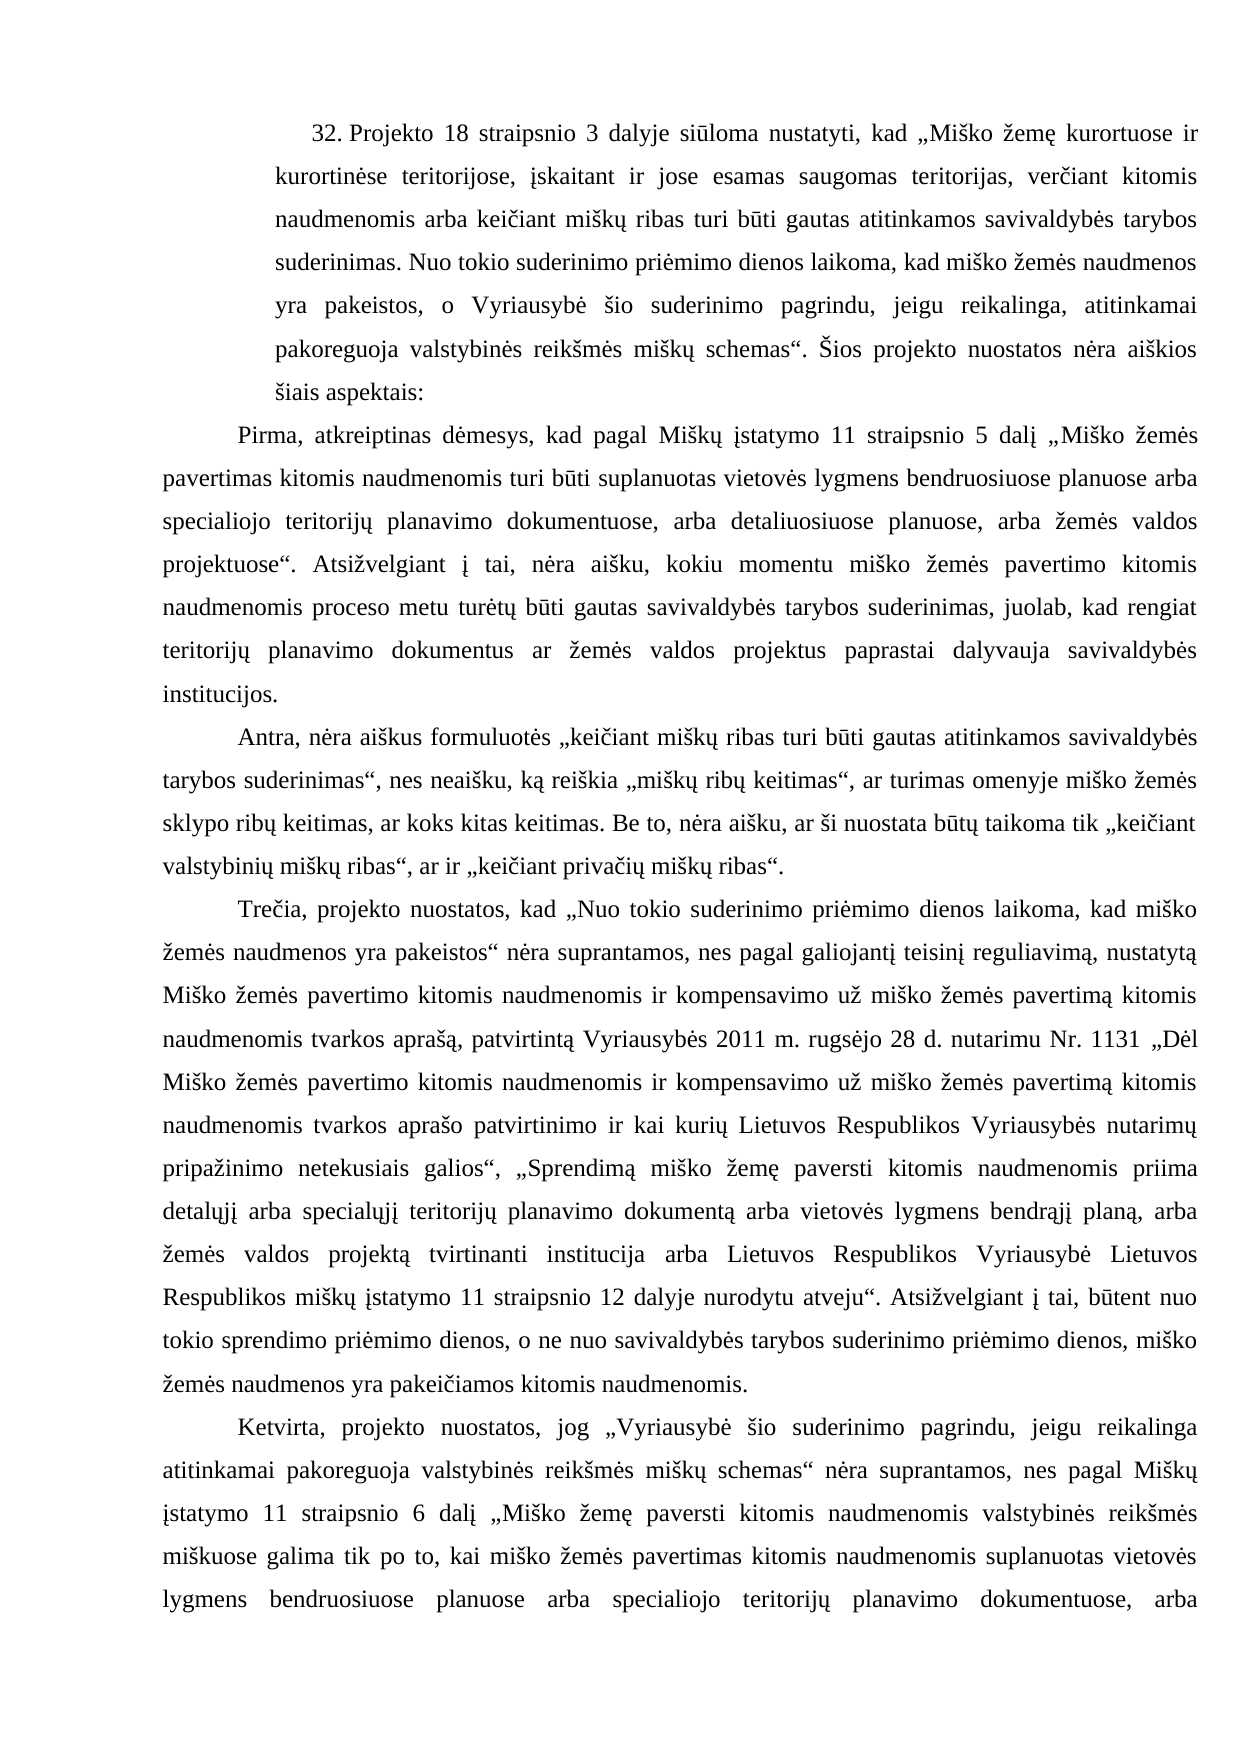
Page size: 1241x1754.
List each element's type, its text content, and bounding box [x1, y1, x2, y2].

text Ketvirta, projekto nuostatos, jog „Vyriausybė šio suderinimo pagrindu, jeigu reikalinga atitinkamai pakoreguoja valstybinės reikšmės miškų schemas“ nėra suprantamos, nes pagal Miškų įstatymo 11 straipsnio 6 dalį „Miško žemę paversti kitomis naudmenomis valstybinės reikšmės miškuose galima tik po to, kai miško žemės pavertimas kitomis naudmenomis suplanuotas vietovės lygmens bendruosiuose planuose arba specialiojo teritorijų planavimo dokumentuose, arba [162, 1412, 1198, 1613]
text Trečia, projekto nuostatos, kad „Nuo tokio suderinimo priėmimo dienos laikoma, kad miško žemės naudmenos yra pakeistos“ nėra suprantamos, nes pagal galiojantį teisinį reguliavimą, nustatytą Miško žemės pavertimo kitomis naudmenomis ir kompensavimo už miško žemės pavertimą kitomis naudmenomis tvarkos aprašą, patvirtintą Vyriausybės 2011 m. rugsėjo 28 d. nutarimu Nr. 1131 „Dėl Miško žemės pavertimo kitomis naudmenomis ir kompensavimo už miško žemės pavertimą kitomis naudmenomis tvarkos aprašo patvirtinimo ir kai kurių Lietuvos Respublikos Vyriausybės nutarimų pripažinimo netekusiais galios“, „Sprendimą miško žemę paversti kitomis naudmenomis priima detalųjį arba specialųjį teritorijų planavimo dokumentą arba vietovės lygmens bendrąjį planą, arba žemės valdos projektą tvirtinanti institucija arba Lietuvos Respublikos Vyriausybė Lietuvos Respublikos miškų įstatymo 11 straipsnio 12 dalyje nurodytu atveju“. Atsižvelgiant į tai, būtent nuo tokio sprendimo priėmimo dienos, o ne nuo savivaldybės tarybos suderinimo priėmimo dienos, miško žemės naudmenos yra pakeičiamos kitomis naudmenomis. [162, 894, 1198, 1397]
text Antra, nėra aiškus formuluotės „keičiant miškų ribas turi būti gautas atitinkamos savivaldybės tarybos suderinimas“, nes neaišku, ką reiškia „miškų ribų keitimas“, ar turimas omenyje miško žemės sklypo ribų keitimas, ar koks kitas keitimas. Be to, nėra aišku, ar ši nuostata būtų taikoma tik „keičiant valstybinių miškų ribas“, ar ir „keičiant privačių miškų ribas“. [162, 722, 1198, 880]
list Projekto 18 straipsnio 3 dalyje siūloma nustatyti, kad „Miško žemę kurortuose ir kurortinėse teritorijose, įskaitant ir jose esamas saugomas teritorijas, verčiant kitomis naudmenomis arba keičiant miškų ribas turi būti gautas atitinkamos savivaldybės tarybos suderinimas. Nuo tokio suderinimo priėmimo dienos laikoma, kad miško žemės naudmenos yra pakeistos, o Vyriausybė šio suderinimo pagrindu, jeigu reikalinga, atitinkamai pakoreguoja valstybinės reikšmės miškų schemas“. Šios projekto nuostatos nėra aiškios šiais aspektais: [237, 118, 1198, 406]
text Pirma, atkreiptinas dėmesys, kad pagal Miškų įstatymo 11 straipsnio 5 dalį „Miško žemės pavertimas kitomis naudmenomis turi būti suplanuotas vietovės lygmens bendruosiuose planuose arba specialiojo teritorijų planavimo dokumentuose, arba detaliuosiuose planuose, arba žemės valdos projektuose“. Atsižvelgiant į tai, nėra aišku, kokiu momentu miško žemės pavertimo kitomis naudmenomis proceso metu turėtų būti gautas savivaldybės tarybos suderinimas, juolab, kad rengiat teritorijų planavimo dokumentus ar žemės valdos projektus paprastai dalyvauja savivaldybės institucijos. [162, 420, 1198, 707]
